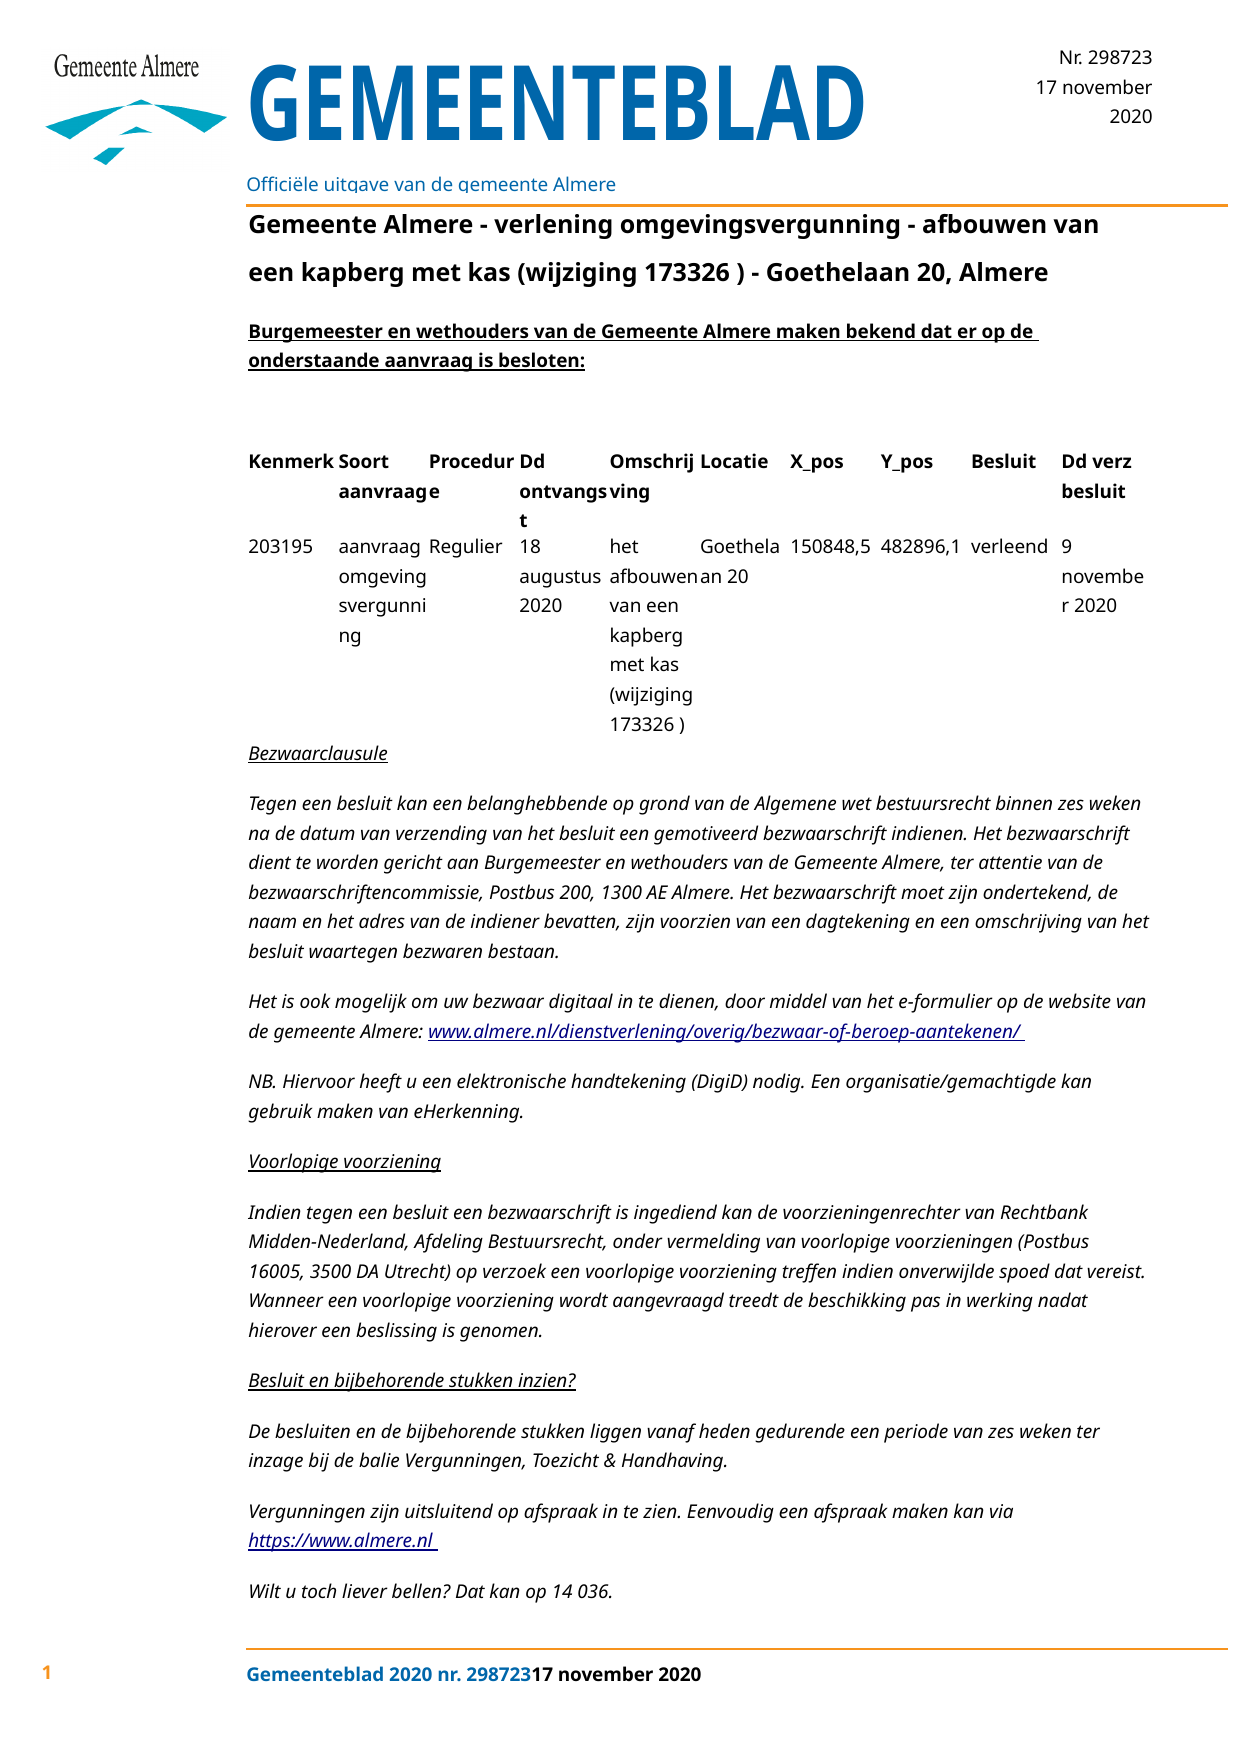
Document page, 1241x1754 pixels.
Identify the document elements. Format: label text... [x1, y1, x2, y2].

text NB. Hiervoor heeft u een elektronische handtekening (DigiD) nodig. Een organisatie/gemachtigde kan gebruik maken van eHerkenning. [248, 1068, 1152, 1124]
text Tegen een besluit kan een belanghebbende op grond van de Algemene wet bestuursrecht binnen zes weken na de datum van verzending van het besluit een gemotiveerd bezwaarschrift indienen. Het bezwaarschrift dient te worden gericht aan Burgemeester en wethouders van de Gemeente Almere, ter attentie van de bezwaarschriftencommissie, Postbus 200, 1300 AE Almere. Het bezwaarschrift moet zijn ondertekend, de naam en het adres van de indiener bevatten, zijn voorzien van een dagtekening en een omschrijving van het besluit waartegen bezwaren bestaan. [248, 790, 1152, 964]
table_header Y_pos [881, 449, 971, 533]
text Het is ook mogelijk om uw bezwaar digitaal in te dienen, door middel van het e-formulier op de website van de gemeente Almere: www.almere.nl/dienstverlening/overig/bezwaar-of-beroep-aantekenen/ [248, 988, 1152, 1044]
table_header Omschrijving [609, 449, 700, 533]
table_cell Regulier [429, 533, 519, 737]
table_cell verleend [971, 533, 1061, 737]
text Vergunningen zijn uitsluitend op afspraak in te zien. Eenvoudig een afspraak maken kan via https://www.almere.nl [248, 1498, 1152, 1553]
table_header Dd verz besluit [1061, 449, 1152, 533]
table_cell 18 augustus 2020 [519, 533, 609, 737]
table_cell 9 november 2020 [1061, 533, 1152, 737]
table_cell 150848,5 [790, 533, 881, 737]
text Gemeente Almere - verlening omgevingsvergunning - afbouwen van een kapberg met kas (wijziging 173326 ) - Goethelaan 20, Almere [248, 207, 1152, 288]
text Indien tegen een besluit een bezwaarschrift is ingediend kan de voorzieningenrechter van Rechtbank Midden-Nederland, Afdeling Bestuursrecht, onder vermelding van voorlopige voorzieningen (Postbus 16005, 3500 DA Utrecht) op verzoek een voorlopige voorziening treffen indien onverwijlde spoed dat vereist. Wanneer een voorlopige voorziening wordt aangevraagd treedt de beschikking pas in werking nadat hierover een beslissing is genomen. [248, 1199, 1152, 1343]
text Bezwaarclausule [248, 740, 1152, 766]
table_cell 203195 [248, 533, 338, 737]
table_header Soort aanvraag [338, 449, 429, 533]
table_cell het afbouwen van een kapberg met kas (wijziging 173326 ) [609, 533, 700, 737]
text Voorlopige voorziening [248, 1148, 1152, 1174]
table_header Locatie [700, 449, 790, 533]
table_cell Goethelaan 20 [700, 533, 790, 737]
picture [41, 47, 231, 172]
table_header Dd ontvangst [519, 449, 609, 533]
text Burgemeester en wethouders van de Gemeente Almere maken bekend dat er op de onderstaande aanvraag is besloten: [248, 318, 1152, 373]
text Besluit en bijbehorende stukken inzien? [248, 1368, 1152, 1393]
table_header Besluit [971, 449, 1061, 533]
text De besluiten en de bijbehorende stukken liggen vanaf heden gedurende een periode van zes weken ter inzage bij de balie Vergunningen, Toezicht & Handhaving. [248, 1418, 1152, 1473]
text Wilt u toch liever bellen? Dat kan op 14 036. [248, 1578, 1152, 1604]
table_cell aanvraag omgevingsvergunning [338, 533, 429, 737]
table_header Kenmerk [248, 449, 338, 533]
table_header X_pos [790, 449, 881, 533]
table_header Procedure [429, 449, 519, 533]
table_cell 482896,1 [881, 533, 971, 737]
